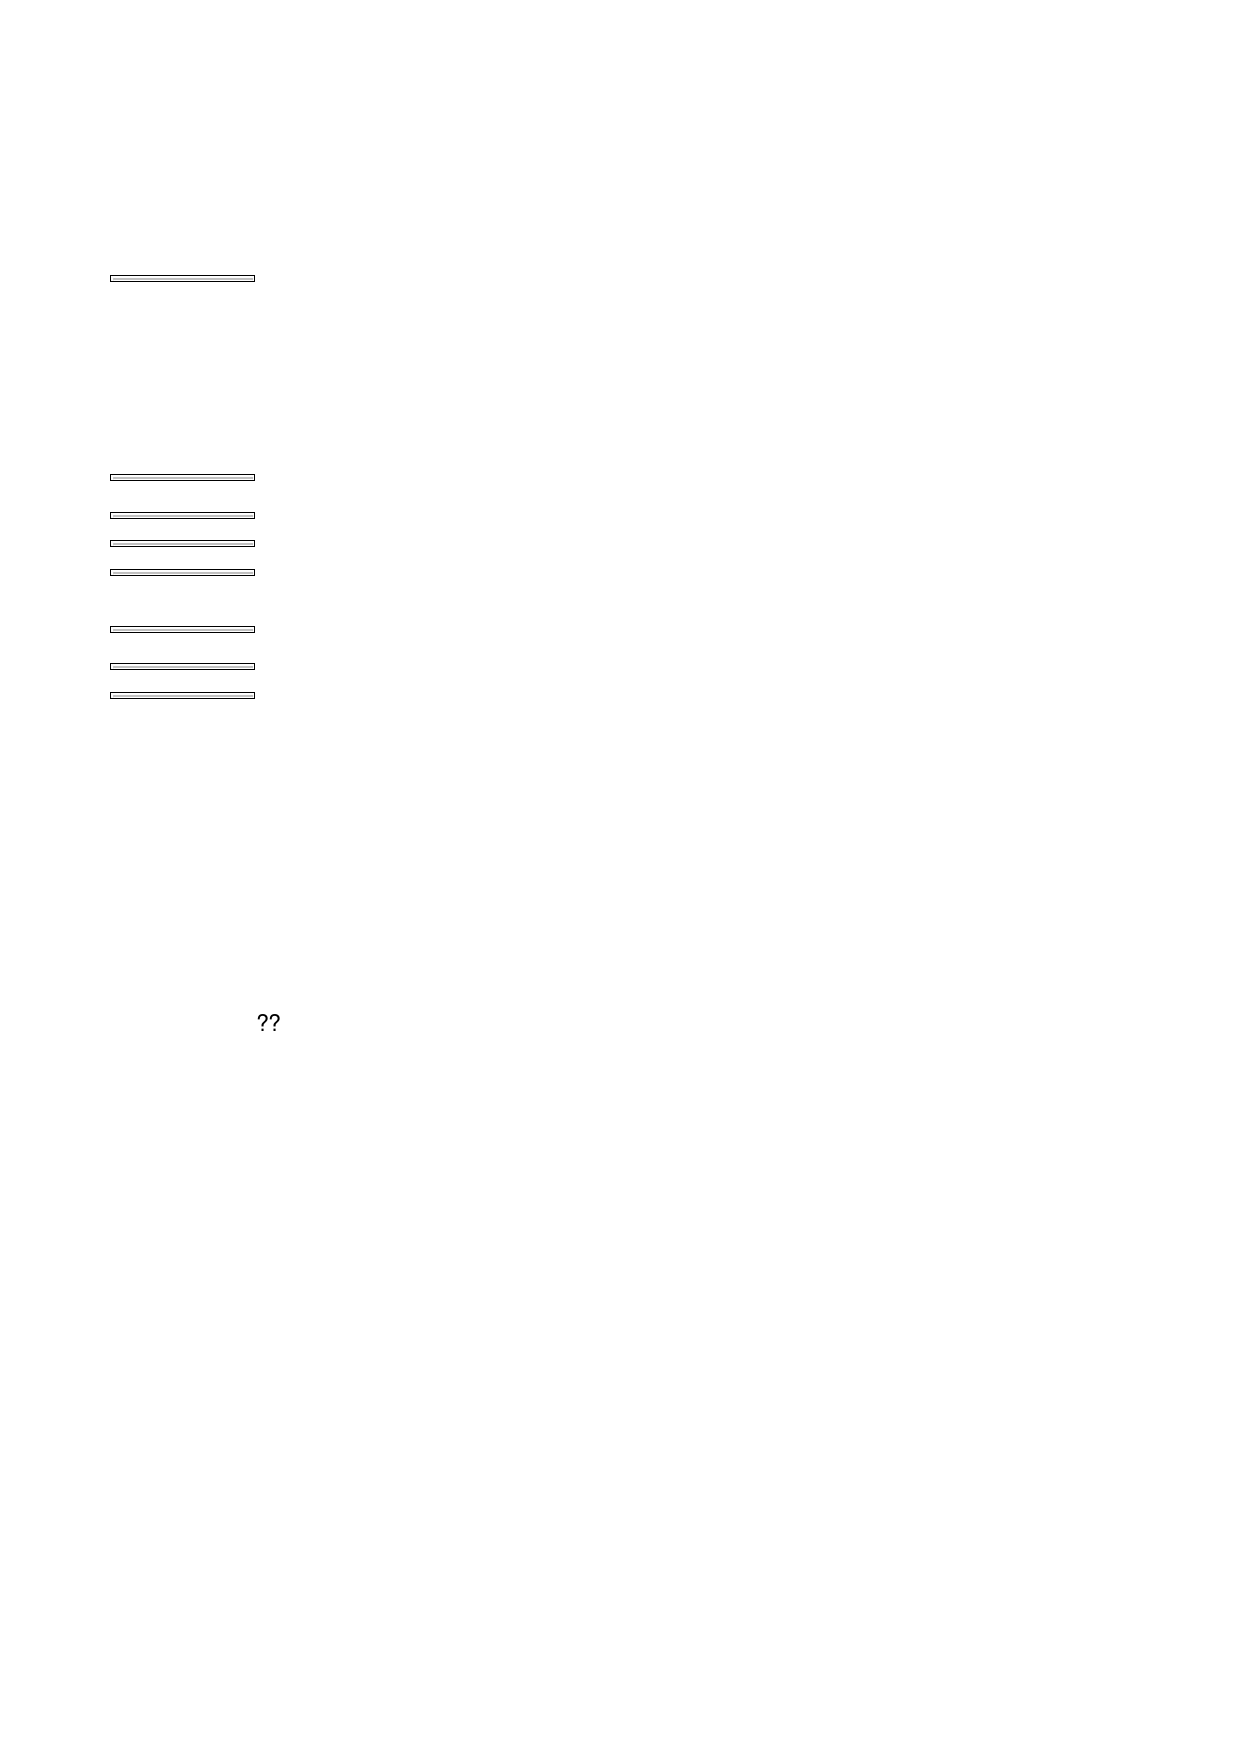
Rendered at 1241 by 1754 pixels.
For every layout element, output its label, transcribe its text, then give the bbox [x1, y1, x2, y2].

picture [111, 541, 254, 546]
text ?? [256, 1014, 307, 1036]
picture [111, 475, 254, 480]
picture [111, 664, 254, 669]
picture [111, 570, 254, 575]
picture [111, 627, 254, 632]
picture [111, 693, 254, 698]
picture [111, 276, 254, 281]
picture [111, 513, 254, 518]
